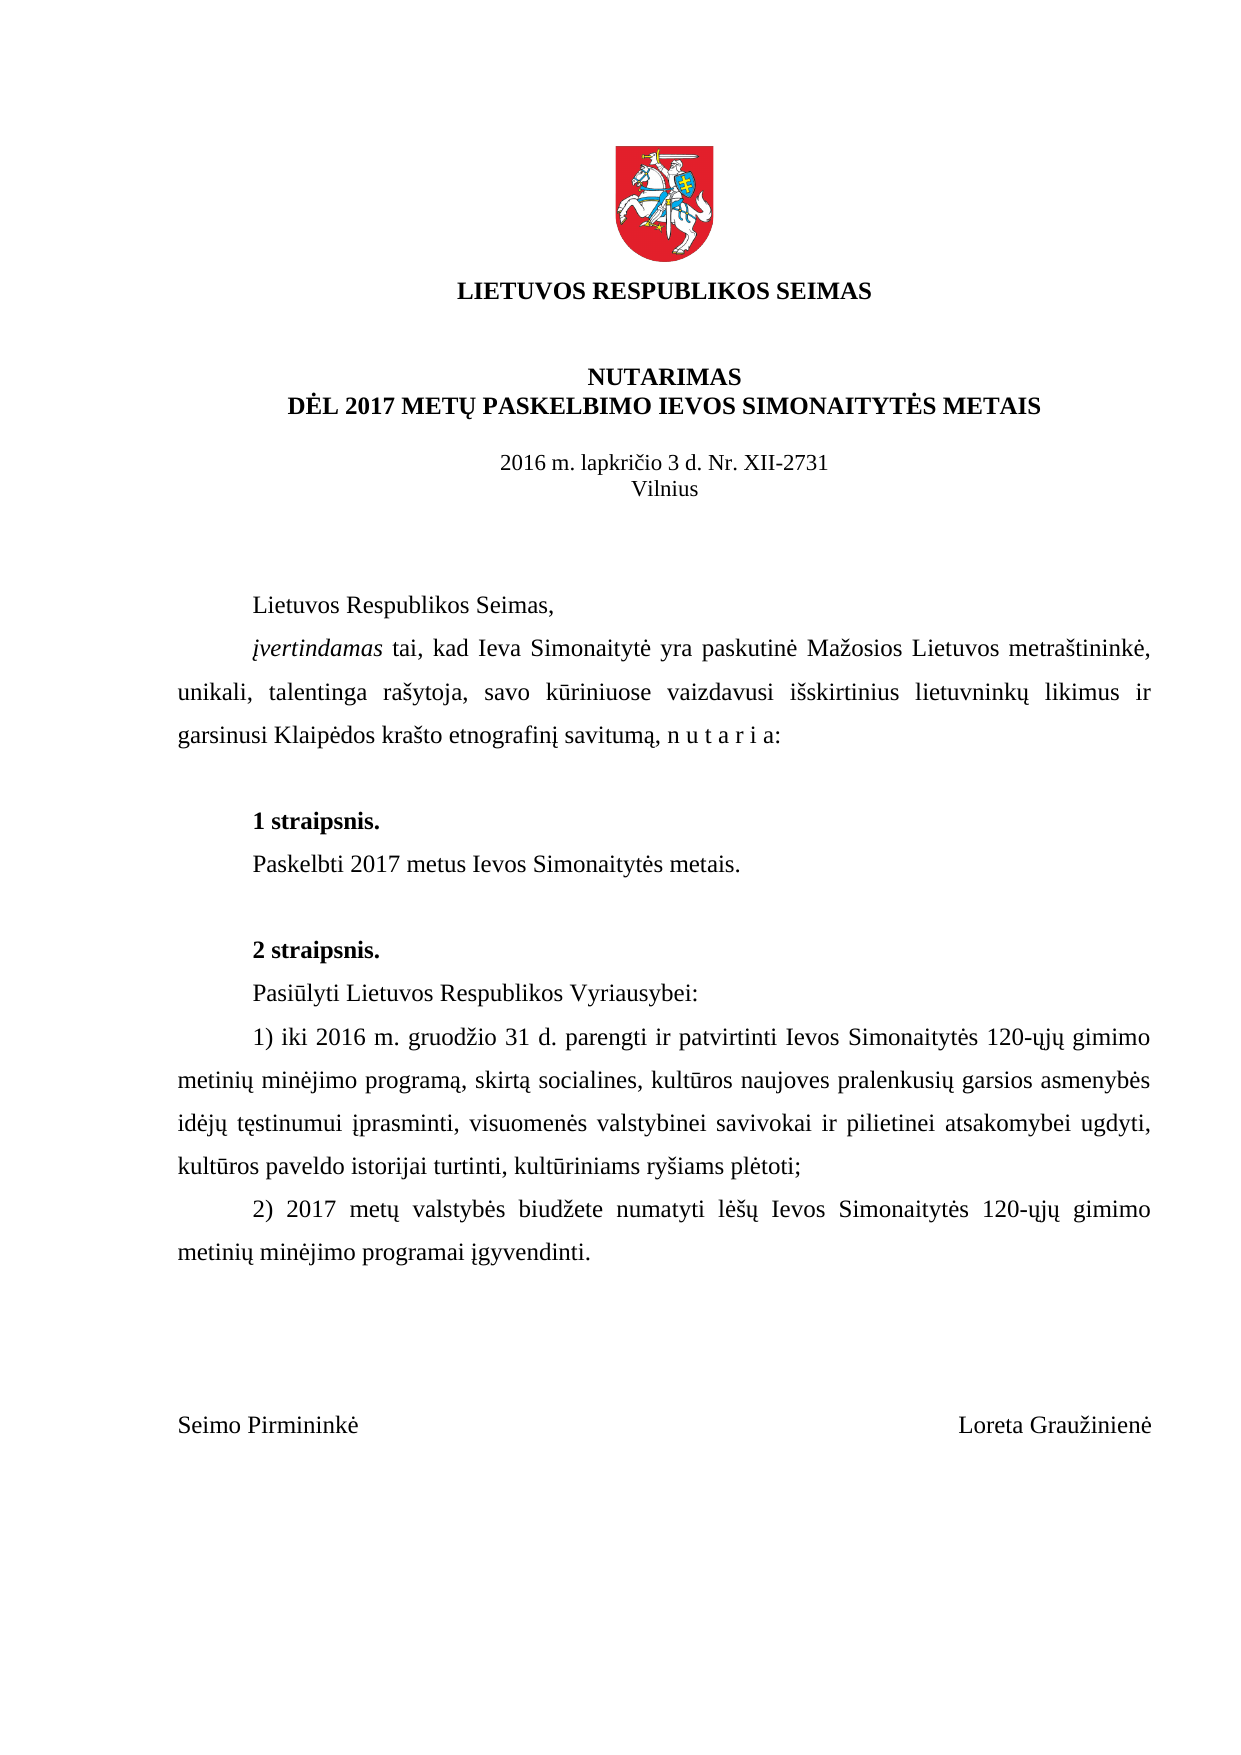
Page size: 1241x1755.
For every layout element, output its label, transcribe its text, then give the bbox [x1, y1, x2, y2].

text 2 straipsnis. [177, 935, 1152, 964]
text 2) 2017 metų valstybės biudžete numatyti lėšų Ievos Simonaitytės 120-ųjų gimimo metinių minėjimo programai įgyvendinti. [177, 1194, 1152, 1266]
text 2016 m. lapkričio 3 d. Nr. XII-2731 [177, 448, 1152, 475]
text Lietuvos Respublikos Seimas, [177, 590, 1152, 619]
text DĖL 2017 METŲ PASKELBIMO IEVOS SIMONAITYTĖS METAIS [177, 391, 1152, 420]
text įvertindamas tai, kad Ieva Simonaitytė yra paskutinė Mažosios Lietuvos metraštininkė, unikali, talentinga rašytoja, savo kūriniuose vaizdavusi išskirtinius lietuvninkų likimus ir garsinusi Klaipėdos krašto etnografinį savitumą, n u t a r i a: [177, 633, 1152, 748]
text LIETUVOS RESPUBLIKOS SEIMAS [177, 276, 1152, 305]
text NUTARIMAS [177, 362, 1152, 391]
text Pasiūlyti Lietuvos Respublikos Vyriausybei: [177, 978, 1152, 1007]
text Paskelbti 2017 metus Ievos Simonaitytės metais. [177, 849, 1152, 878]
text 1 straipsnis. [177, 806, 1152, 835]
text Vilnius [177, 475, 1152, 501]
text 1) iki 2016 m. gruodžio 31 d. parengti ir patvirtinti Ievos Simonaitytės 120-ųjų gimimo metinių minėjimo programą, skirtą socialines, kultūros naujoves pralenkusių garsios asmenybės idėjų tęstinumui įprasminti, visuomenės valstybinei savivokai ir pilietinei atsakomybei ugdyti, kultūros paveldo istorijai turtinti, kultūriniams ryšiams plėtoti; [177, 1022, 1152, 1180]
text Seimo Pirmininkė Loreta Graužinienė [177, 1410, 1152, 1438]
